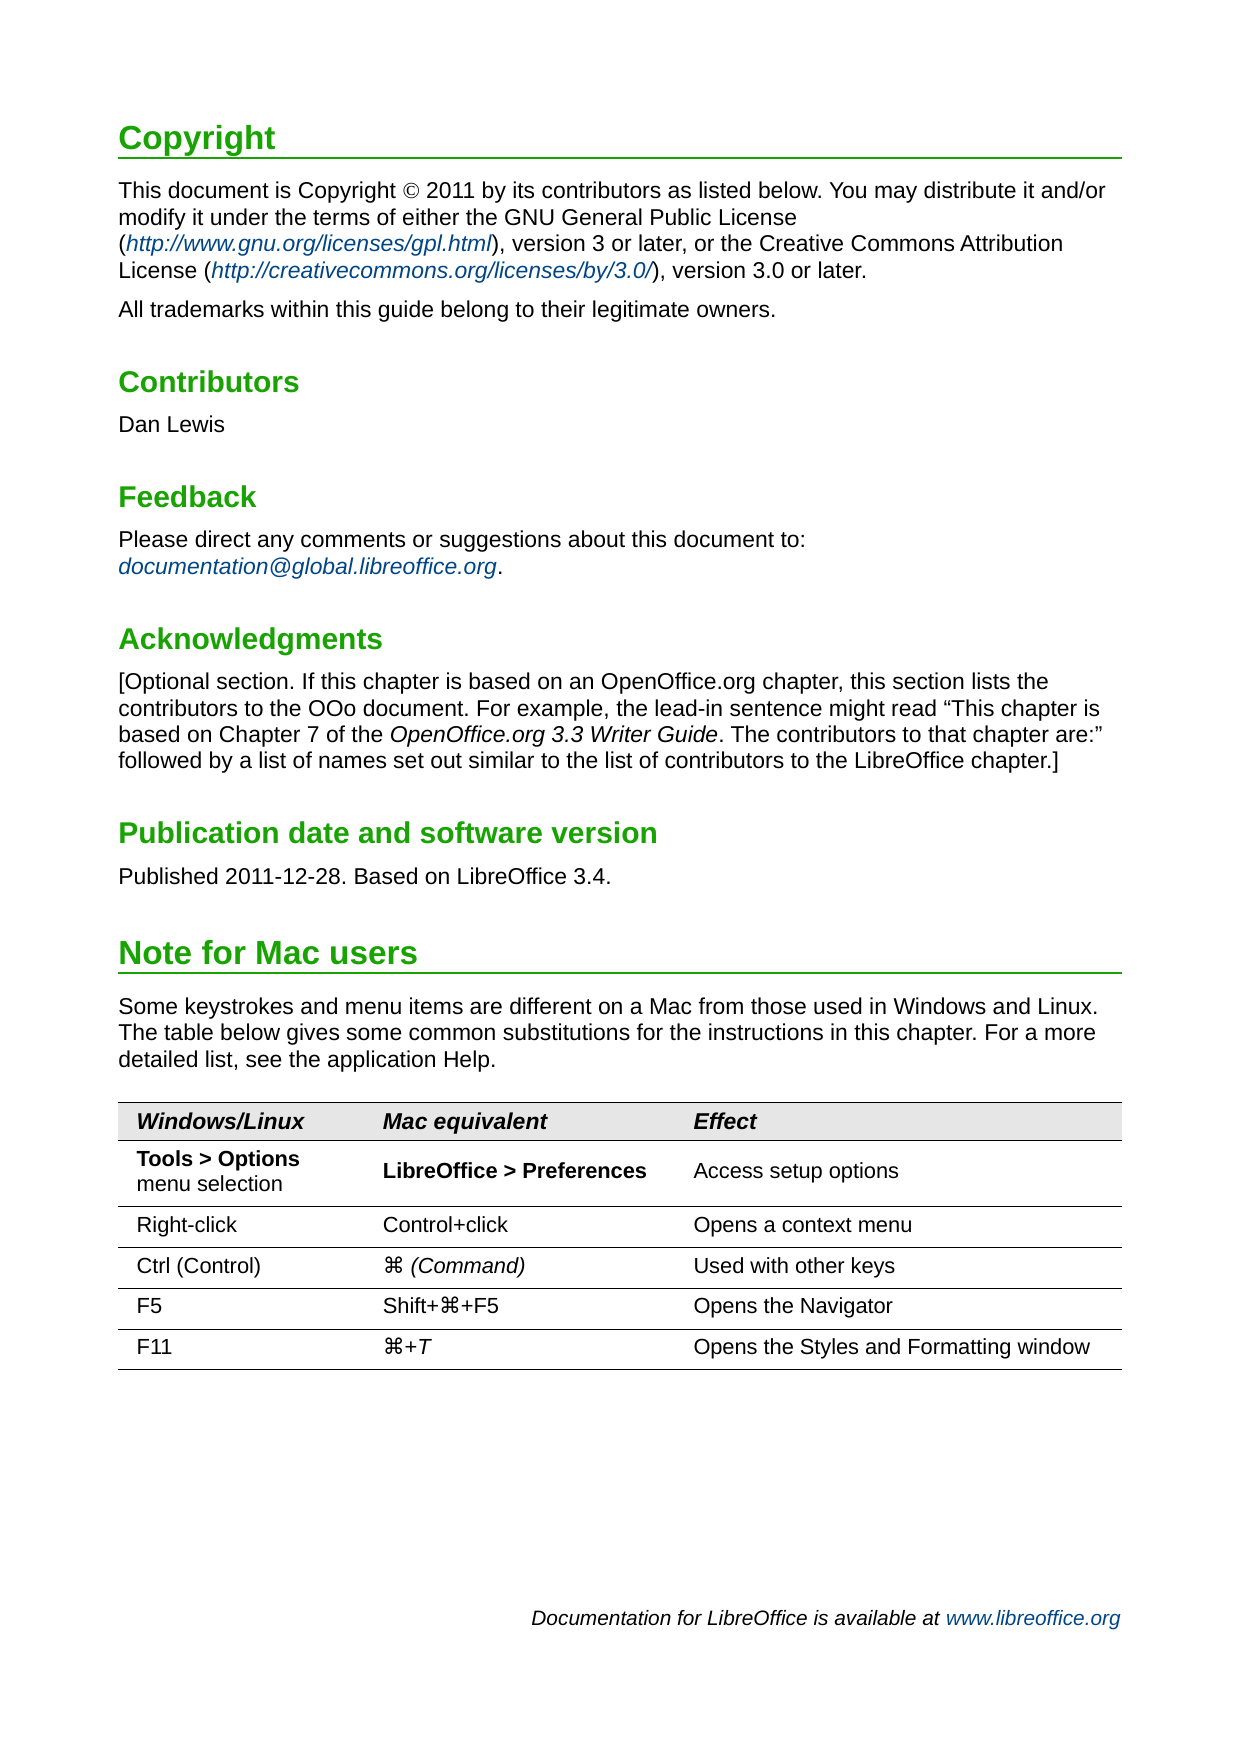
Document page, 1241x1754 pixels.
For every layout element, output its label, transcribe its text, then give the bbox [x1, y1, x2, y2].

table_cell F5 [118, 1289, 364, 1328]
text All trademarks within this guide belong to their legitimate owners. [118, 296, 1122, 322]
text Contributors [118, 364, 1122, 398]
table_cell z (Command) [364, 1248, 675, 1288]
table_cell Right-click [118, 1207, 364, 1247]
table_cell Opens a context menu [675, 1207, 1122, 1247]
text [Optional section. If this chapter is based on an OpenOffice.org chapter, this section lists the contributors to the OOo document. For example, the lead-in sentence might read “This chapter is based on Chapter 7 of the OpenOffice.org 3.3 Writer Guide. The contributors to that chapter are:” followed by a list of names set out similar to the list of contributors to the LibreOffice chapter.] [118, 668, 1122, 774]
table_cell z+T [364, 1330, 675, 1369]
text Acknowledgments [118, 621, 1122, 656]
text Please direct any comments or suggestions about this document to: documentation@global.libreoffice.org. [118, 526, 1122, 579]
table_cell Access setup options [675, 1141, 1122, 1206]
subtitle Copyright [118, 118, 1122, 157]
table_cell Opens the Styles and Formatting window [675, 1330, 1122, 1369]
text This document is Copyright © 2011 by its contributors as listed below. You may distribute it and/or modify it under the terms of either the GNU General Public License (http://www.gnu.org/licenses/gpl.html), version 3 or later, or the Creative Commons Attribution License (http://creativecommons.org/licenses/by/3.0/), version 3.0 or later. [118, 177, 1122, 283]
text Feedback [118, 479, 1122, 514]
subtitle Note for Mac users [118, 933, 1122, 972]
table_cell Ctrl (Control) [118, 1248, 364, 1288]
text Some keystrokes and menu items are different on a Mac from those used in Windows and Linux. The table below gives some common substitutions for the instructions in this chapter. For a more detailed list, see the application Help. [118, 993, 1122, 1072]
table_cell Shift+z+F5 [364, 1289, 675, 1328]
table_cell LibreOffice > Preferences [364, 1141, 675, 1206]
text Dan Lewis [118, 411, 1122, 437]
text Publication date and software version [118, 816, 1122, 850]
table_header Windows/Linux [118, 1103, 364, 1140]
table_header Effect [675, 1103, 1122, 1140]
table_cell Opens the Navigator [675, 1289, 1122, 1328]
table_cell Control+click [364, 1207, 675, 1247]
text Published 2011-12-28. Based on LibreOffice 3.4. [118, 863, 1122, 889]
table_cell Tools > Options menu selection [118, 1141, 364, 1206]
table_cell F11 [118, 1330, 364, 1369]
table_header Mac equivalent [364, 1103, 675, 1140]
table_cell Used with other keys [675, 1248, 1122, 1288]
